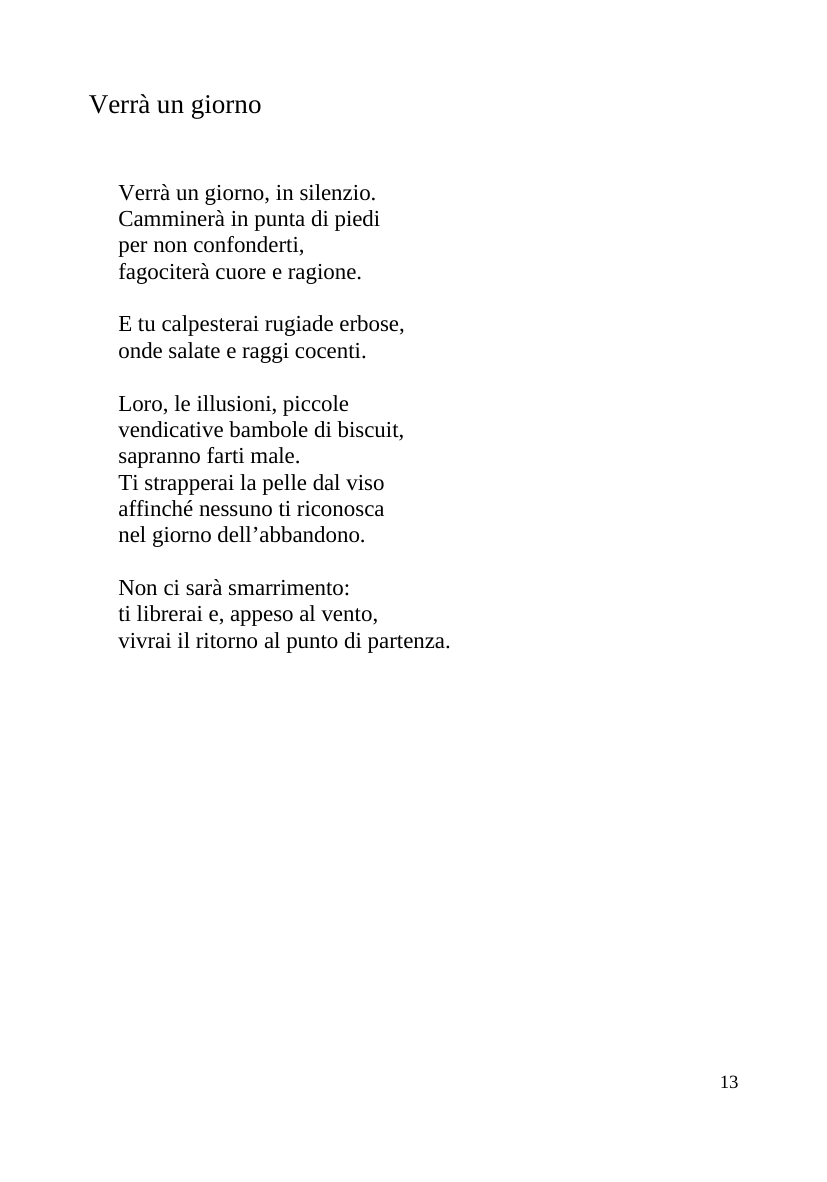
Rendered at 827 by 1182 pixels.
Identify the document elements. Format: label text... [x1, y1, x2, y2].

text Non ci sarà smarrimento: [118, 574, 738, 600]
text Ti strapperai la pelle dal viso [118, 469, 738, 495]
text onde salate e raggi cocenti. [118, 337, 738, 363]
text sapranno farti male. [118, 442, 738, 469]
text vivrai il ritorno al punto di partenza. [118, 627, 738, 653]
text Verrà un giorno [88, 88, 738, 120]
text vendicative bambole di biscuit, [118, 416, 738, 442]
text E tu calpesterai rugiade erbose, [118, 311, 738, 337]
text per non confonderti, [118, 231, 738, 258]
text ti librerai e, appeso al vento, [118, 600, 738, 627]
text affinché nessuno ti riconosca [118, 495, 738, 521]
text Camminerà in punta di piedi [118, 205, 738, 231]
text fagociterà cuore e ragione. [118, 258, 738, 284]
text Verrà un giorno, in silenzio. [118, 179, 738, 205]
text nel giorno dell’abbandono. [118, 521, 738, 548]
text Loro, le illusioni, piccole [118, 389, 738, 416]
